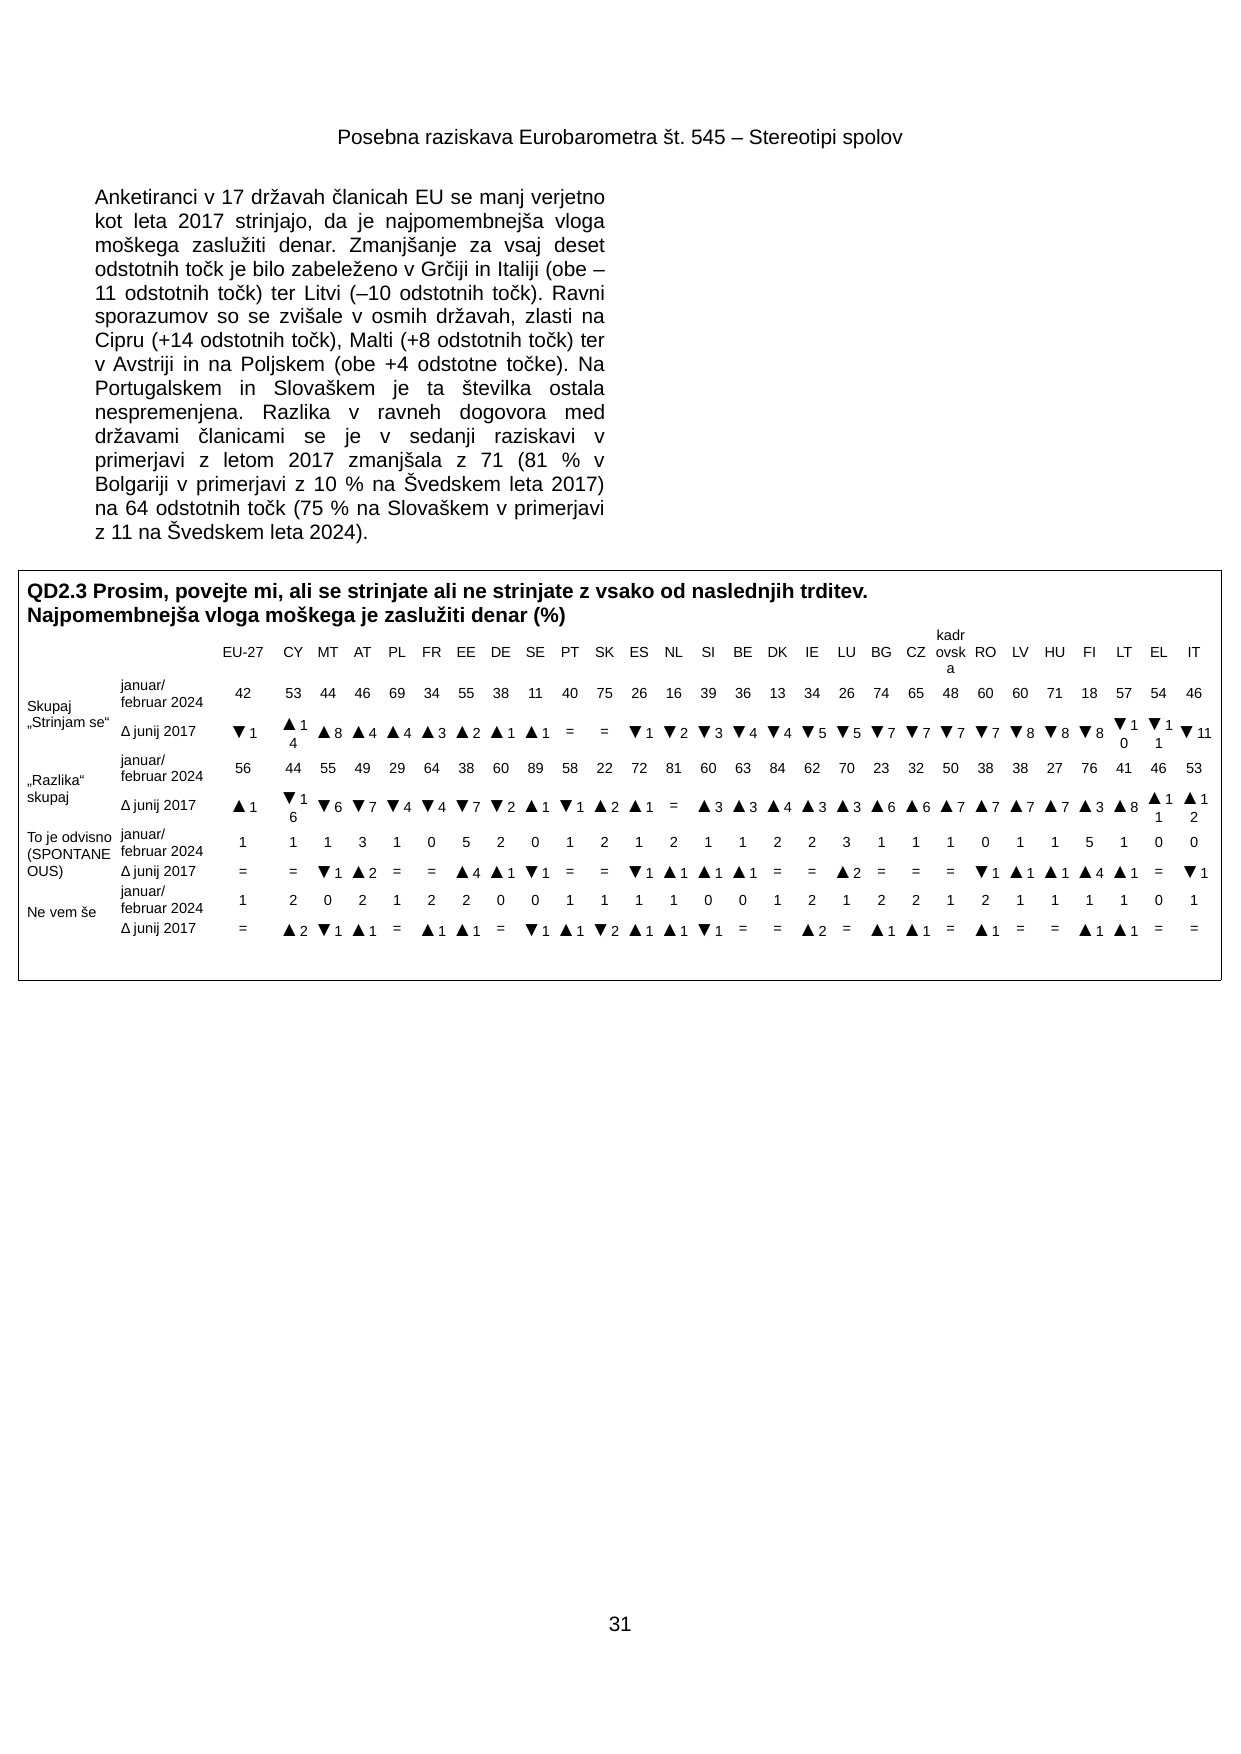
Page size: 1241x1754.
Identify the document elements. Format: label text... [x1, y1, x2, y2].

table_cell ▲1 [484, 710, 518, 751]
table_cell SE [518, 627, 553, 677]
table_cell = [414, 859, 449, 883]
table_cell ▲1 [656, 859, 691, 883]
table_cell SK [587, 627, 622, 677]
table_cell ▲1 [864, 916, 899, 940]
table_cell 1 [1107, 825, 1141, 859]
table_cell EL [1141, 627, 1176, 677]
table_cell ▲4 [1072, 859, 1107, 883]
table_cell ▲3 [795, 785, 829, 825]
table_cell „Razlika“ skupaj [27, 751, 121, 825]
table_cell 26 [622, 677, 656, 710]
table_cell 42 [210, 677, 276, 710]
table_cell BG [864, 627, 899, 677]
table_cell ▲1 [899, 916, 933, 940]
table_cell ▲1 [1107, 916, 1141, 940]
table_cell ▼10 [1107, 710, 1141, 751]
table_cell 1 [899, 825, 933, 859]
table_cell ▲7 [1003, 785, 1037, 825]
table_cell LU [829, 627, 864, 677]
table_cell 1 [933, 825, 968, 859]
table_cell [121, 627, 210, 677]
table_cell 2 [656, 825, 691, 859]
table_cell ▼3 [691, 710, 726, 751]
table_cell 44 [276, 751, 311, 785]
table_cell ▼7 [345, 785, 380, 825]
table_cell 0 [691, 883, 726, 916]
table_cell 0 [518, 825, 553, 859]
table_cell 2 [795, 883, 829, 916]
table_cell 1 [864, 825, 899, 859]
table_cell 13 [760, 677, 795, 710]
table_cell = [380, 916, 414, 940]
table_cell LV [1003, 627, 1037, 677]
table_cell = [1176, 916, 1212, 940]
table_cell FI [1072, 627, 1107, 677]
table_cell 0 [518, 883, 553, 916]
table_cell DK [760, 627, 795, 677]
table_cell = [760, 916, 795, 940]
table_cell 0 [726, 883, 760, 916]
table_cell ▲2 [449, 710, 483, 751]
table_cell ▲1 [518, 710, 553, 751]
table_cell FR [414, 627, 449, 677]
table_cell 2 [449, 883, 483, 916]
table_cell ▲1 [1107, 859, 1141, 883]
table_cell ▼8 [1038, 710, 1072, 751]
table_cell 56 [210, 751, 276, 785]
table_cell januar/februar 2024 [121, 825, 210, 859]
table_cell ▲7 [1038, 785, 1072, 825]
table_cell 34 [795, 677, 829, 710]
table_cell = [656, 785, 691, 825]
table_cell ▲4 [760, 785, 795, 825]
table_cell 60 [968, 677, 1003, 710]
table_cell ▼1 [553, 785, 587, 825]
table_cell CY [276, 627, 311, 677]
table_cell 0 [1176, 825, 1212, 859]
table_cell 1 [276, 825, 311, 859]
table_cell 60 [691, 751, 726, 785]
table_cell ▼4 [414, 785, 449, 825]
table_cell EU-27 [210, 627, 276, 677]
table_cell MT [311, 627, 345, 677]
table_cell = [484, 916, 518, 940]
table_cell ▲14 [276, 710, 311, 751]
table_cell 60 [1003, 677, 1037, 710]
table_cell NL [656, 627, 691, 677]
table_cell 38 [1003, 751, 1037, 785]
table_cell SI [691, 627, 726, 677]
table_cell = [1141, 916, 1176, 940]
table_cell ▼1 [518, 916, 553, 940]
table_cell 89 [518, 751, 553, 785]
table_cell ▲4 [345, 710, 380, 751]
table_cell ▼1 [622, 859, 656, 883]
table_cell 1 [726, 825, 760, 859]
table_cell januar/februar 2024 [121, 677, 210, 710]
table_cell 2 [968, 883, 1003, 916]
table_cell 3 [345, 825, 380, 859]
table_cell 1 [622, 883, 656, 916]
table_cell ▲4 [380, 710, 414, 751]
table_cell ▲1 [691, 859, 726, 883]
table_cell = [380, 859, 414, 883]
table_cell 55 [311, 751, 345, 785]
table_cell ▲1 [656, 916, 691, 940]
table_cell 29 [380, 751, 414, 785]
table_cell 75 [587, 677, 622, 710]
table_cell ▲1 [345, 916, 380, 940]
table_cell 2 [414, 883, 449, 916]
table_cell DE [484, 627, 518, 677]
table_cell ▲2 [276, 916, 311, 940]
table_cell 70 [829, 751, 864, 785]
table_cell 1 [1038, 825, 1072, 859]
table_cell 38 [449, 751, 483, 785]
table_cell ▼6 [311, 785, 345, 825]
table_cell Δ junij 2017 [121, 710, 210, 751]
table_cell ▲6 [899, 785, 933, 825]
table_cell ▲3 [726, 785, 760, 825]
table_cell 1 [1003, 825, 1037, 859]
table_cell 1 [210, 883, 276, 916]
table_cell ▲8 [311, 710, 345, 751]
table_cell ▲3 [829, 785, 864, 825]
table_cell 26 [829, 677, 864, 710]
table_cell = [829, 916, 864, 940]
table_cell = [726, 916, 760, 940]
table_cell = [553, 859, 587, 883]
table_cell Najpomembnejša vloga moškega je zaslužiti denar (%) [27, 603, 1212, 627]
table_cell 60 [484, 751, 518, 785]
table_cell ▲7 [933, 785, 968, 825]
table_cell 2 [345, 883, 380, 916]
table_cell ▼5 [829, 710, 864, 751]
table_cell ▲6 [864, 785, 899, 825]
table_cell 5 [449, 825, 483, 859]
table_cell 22 [587, 751, 622, 785]
table_cell ▲12 [1176, 785, 1212, 825]
table_cell 3 [829, 825, 864, 859]
table_cell Δ junij 2017 [121, 785, 210, 825]
table_cell ▼4 [380, 785, 414, 825]
table_cell 1 [587, 883, 622, 916]
table_cell = [587, 859, 622, 883]
table_cell 41 [1107, 751, 1141, 785]
table_cell ▲1 [1003, 859, 1037, 883]
table_cell 72 [622, 751, 656, 785]
table_cell Skupaj „Strinjam se“ [27, 677, 121, 751]
table_cell ▲2 [587, 785, 622, 825]
table_cell 46 [1141, 751, 1176, 785]
table_cell HU [1038, 627, 1072, 677]
table_cell ▲1 [210, 785, 276, 825]
table_cell ▼4 [760, 710, 795, 751]
table_cell 11 [518, 677, 553, 710]
text Anketiranci v 17 državah članicah EU se manj verjetno kot leta 2017 strinjajo, da je najpomembnejša vloga moškega zaslužiti denar. Zmanjšanje za vsaj deset odstotnih točk je bilo zabeleženo v Grčiji in Italiji (obe – 11 odstotnih točk) ter Litvi (–10 odstotnih točk). Ravni sporazumov so se zvišale v osmih državah, zlasti na Cipru (+14 odstotnih točk), Malti (+8 odstotnih točk) ter v Avstriji in na Poljskem (obe +4 odstotne točke). Na Portugalskem in Slovaškem je ta številka ostala nespremenjena. Razlika v ravneh dogovora med državami članicami se je v sedanji raziskavi v primerjavi z letom 2017 zmanjšala z 71 (81 % v Bolgariji v primerjavi z 10 % na Švedskem leta 2017) na 64 odstotnih točk (75 % na Slovaškem v primerjavi z 11 na Švedskem leta 2024). [94, 184, 605, 544]
table_cell 0 [311, 883, 345, 916]
table_cell ▼1 [210, 710, 276, 751]
table_cell ▼2 [587, 916, 622, 940]
table_cell 1 [760, 883, 795, 916]
table_cell = [1141, 859, 1176, 883]
table_cell Δ junij 2017 [121, 916, 210, 940]
table_cell ▼11 [1176, 710, 1212, 751]
table_cell ▲1 [414, 916, 449, 940]
table_cell 62 [795, 751, 829, 785]
table_cell januar/februar 2024 [121, 883, 210, 916]
table_cell 1 [380, 883, 414, 916]
table_cell CZ [899, 627, 933, 677]
table_cell Δ junij 2017 [121, 859, 210, 883]
table_cell ▲11 [1141, 785, 1176, 825]
table_cell 1 [1003, 883, 1037, 916]
table_cell IE [795, 627, 829, 677]
table_cell 2 [864, 883, 899, 916]
table_cell 1 [622, 825, 656, 859]
table_cell Ne vem še [27, 883, 121, 940]
table_cell 39 [691, 677, 726, 710]
table_cell ▲1 [1038, 859, 1072, 883]
table_cell ▲2 [795, 916, 829, 940]
table_cell ▲1 [553, 916, 587, 940]
table_cell 2 [760, 825, 795, 859]
table_cell januar/februar 2024 [121, 751, 210, 785]
table_cell ▼11 [1141, 710, 1176, 751]
table_cell ▼2 [484, 785, 518, 825]
table_cell 57 [1107, 677, 1141, 710]
table_cell ▲1 [622, 916, 656, 940]
table_cell 1 [1072, 883, 1107, 916]
table_cell ▲1 [622, 785, 656, 825]
table_cell = [587, 710, 622, 751]
table_cell 1 [1107, 883, 1141, 916]
table_cell RO [968, 627, 1003, 677]
table_cell ▼8 [1003, 710, 1037, 751]
table_cell 1 [656, 883, 691, 916]
table_cell = [553, 710, 587, 751]
table_cell 0 [484, 883, 518, 916]
table_cell 1 [1176, 883, 1212, 916]
table_cell PL [380, 627, 414, 677]
table_cell ▲3 [414, 710, 449, 751]
table_cell ▲1 [449, 916, 483, 940]
table_cell ▼7 [933, 710, 968, 751]
table_cell 48 [933, 677, 968, 710]
table_cell 2 [484, 825, 518, 859]
table_cell 71 [1038, 677, 1072, 710]
table_cell 27 [1038, 751, 1072, 785]
table_cell ▼8 [1072, 710, 1107, 751]
table_cell 1 [311, 825, 345, 859]
table_cell BE [726, 627, 760, 677]
table_cell ▼1 [1176, 859, 1212, 883]
table_cell ▲4 [449, 859, 483, 883]
table_cell ▲1 [968, 916, 1003, 940]
table_cell 0 [414, 825, 449, 859]
table_cell 46 [345, 677, 380, 710]
table_cell 0 [1141, 825, 1176, 859]
table_cell ▼7 [449, 785, 483, 825]
table_cell 0 [968, 825, 1003, 859]
table_cell 1 [380, 825, 414, 859]
table_cell ▼2 [656, 710, 691, 751]
table_cell 63 [726, 751, 760, 785]
table_cell EE [449, 627, 483, 677]
table_cell ▲1 [518, 785, 553, 825]
table_cell 38 [968, 751, 1003, 785]
table_cell = [933, 859, 968, 883]
table_cell = [210, 916, 276, 940]
table_header QD2.3 Prosim, povejte mi, ali se strinjate ali ne strinjate z vsako od naslednjih trditev. [27, 579, 1212, 603]
table_cell 34 [414, 677, 449, 710]
table_cell ▼1 [311, 916, 345, 940]
table_cell ▲2 [829, 859, 864, 883]
table_cell ▼1 [622, 710, 656, 751]
table_cell ▲3 [691, 785, 726, 825]
table_cell 36 [726, 677, 760, 710]
table_cell = [1038, 916, 1072, 940]
table_cell To je odvisno (SPONTANEOUS) [27, 825, 121, 883]
table_cell ▼1 [968, 859, 1003, 883]
table_cell AT [345, 627, 380, 677]
table_cell 5 [1072, 825, 1107, 859]
table_cell = [899, 859, 933, 883]
table_cell 0 [1141, 883, 1176, 916]
table_cell = [1003, 916, 1037, 940]
table_cell 1 [829, 883, 864, 916]
table_cell ▲7 [968, 785, 1003, 825]
table_cell 16 [656, 677, 691, 710]
table_cell 53 [276, 677, 311, 710]
table_cell ▲1 [726, 859, 760, 883]
table_cell ▼7 [968, 710, 1003, 751]
table_cell 69 [380, 677, 414, 710]
table_cell = [933, 916, 968, 940]
table_cell 50 [933, 751, 968, 785]
table_cell 46 [1176, 677, 1212, 710]
table_cell ▲1 [1072, 916, 1107, 940]
table_cell 38 [484, 677, 518, 710]
table_cell 49 [345, 751, 380, 785]
table_cell 65 [899, 677, 933, 710]
table_cell 1 [210, 825, 276, 859]
table_cell 1 [553, 825, 587, 859]
table_cell ▼7 [899, 710, 933, 751]
table_cell 2 [587, 825, 622, 859]
table_cell 55 [449, 677, 483, 710]
table_cell 1 [933, 883, 968, 916]
table_cell 84 [760, 751, 795, 785]
table_cell = [795, 859, 829, 883]
table_cell [27, 627, 121, 677]
table_cell 58 [553, 751, 587, 785]
table_cell kadrovska [933, 627, 968, 677]
table_cell ▲8 [1107, 785, 1141, 825]
table_cell ▼7 [864, 710, 899, 751]
table_cell 18 [1072, 677, 1107, 710]
table_cell = [276, 859, 311, 883]
table_cell 54 [1141, 677, 1176, 710]
table_cell ▲3 [1072, 785, 1107, 825]
table_cell 1 [691, 825, 726, 859]
table_cell ▼1 [311, 859, 345, 883]
table_cell 23 [864, 751, 899, 785]
table_cell 81 [656, 751, 691, 785]
table_cell ▼1 [691, 916, 726, 940]
table_cell 1 [1038, 883, 1072, 916]
table_cell ▼1 [518, 859, 553, 883]
table_cell 2 [795, 825, 829, 859]
table_cell ES [622, 627, 656, 677]
table_cell ▼4 [726, 710, 760, 751]
table_cell = [210, 859, 276, 883]
table_cell = [864, 859, 899, 883]
table_cell ▲2 [345, 859, 380, 883]
table_cell PT [553, 627, 587, 677]
table_cell LT [1107, 627, 1141, 677]
table_cell ▼16 [276, 785, 311, 825]
table_cell IT [1176, 627, 1212, 677]
table_cell = [760, 859, 795, 883]
table_cell 32 [899, 751, 933, 785]
table_cell 76 [1072, 751, 1107, 785]
table_cell 74 [864, 677, 899, 710]
table_cell 2 [276, 883, 311, 916]
table_cell 1 [553, 883, 587, 916]
table_cell ▲1 [484, 859, 518, 883]
table_cell 2 [899, 883, 933, 916]
table_cell 64 [414, 751, 449, 785]
table_cell 53 [1176, 751, 1212, 785]
table_cell ▼5 [795, 710, 829, 751]
table_cell 44 [311, 677, 345, 710]
table_cell 40 [553, 677, 587, 710]
